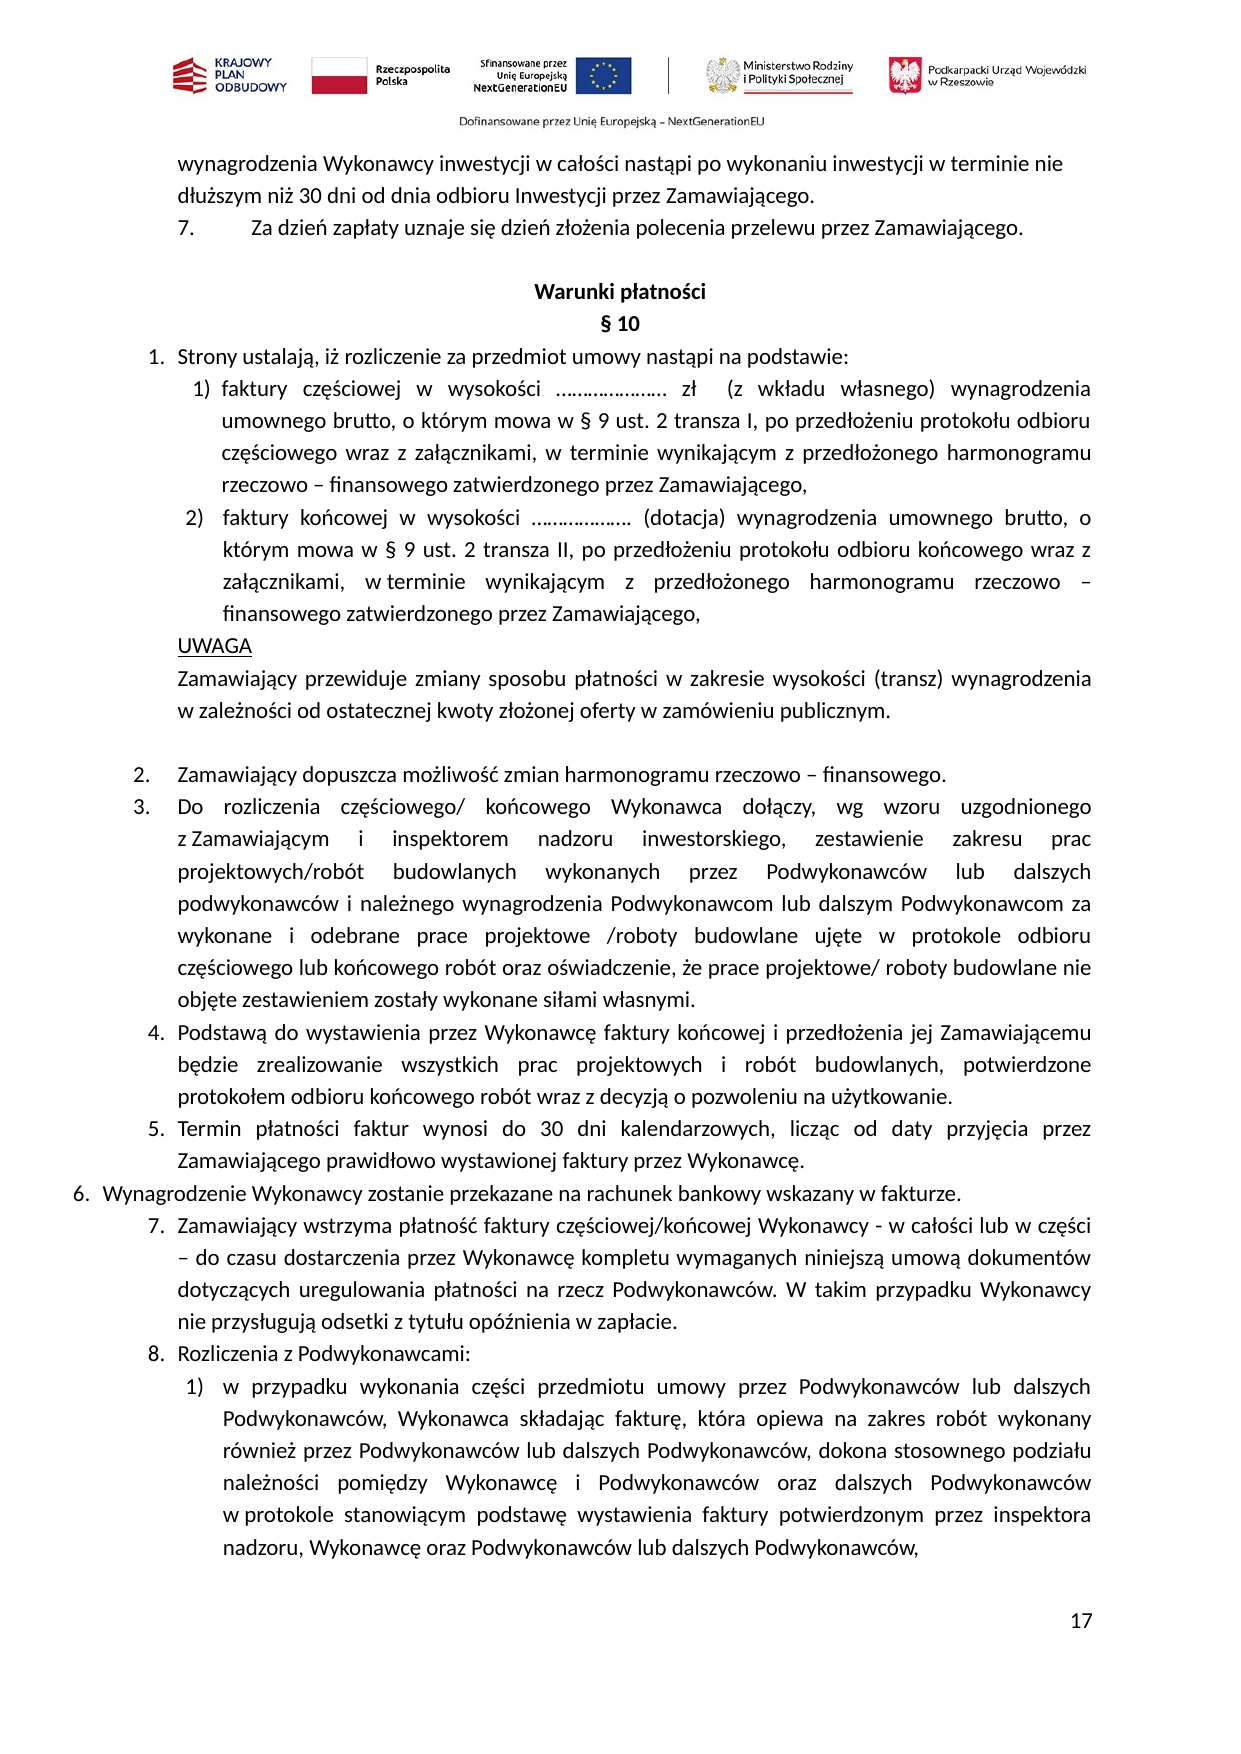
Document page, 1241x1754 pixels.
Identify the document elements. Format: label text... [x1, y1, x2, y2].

list Zamawiający wstrzyma płatność faktury częściowej/końcowej Wykonawcy - w całości lub w części – do czasu dostarczenia przez Wykonawcę kompletu wymaganych niniejszą umową dokumentów dotyczących uregulowania płatności na rzecz Podwykonawców. W takim przypadku Wykonawcy nie przysługują odsetki z tytułu opóźnienia w zapłacie. [148, 1211, 1093, 1335]
list wynagrodzenia Wykonawcy inwestycji w całości nastąpi po wykonaniu inwestycji w terminie nie dłuższym niż 30 dni od dnia odbioru Inwestycji przez Zamawiającego. [177, 149, 1093, 209]
list Termin płatności faktur wynosi do 30 dni kalendarzowych, licząc od daty przyjęcia przez Zamawiającego prawidłowo wystawionej faktury przez Wykonawcę. [148, 1114, 1093, 1174]
list w przypadku wykonania części przedmiotu umowy przez Podwykonawców lub dalszych Podwykonawców, Wykonawca składając fakturę, która opiewa na zakres robót wykonany również przez Podwykonawców lub dalszych Podwykonawców, dokona stosownego podziału należności pomiędzy Wykonawcę i Podwykonawców oraz dalszych Podwykonawców w protokole stanowiącym podstawę wystawienia faktury potwierdzonym przez inspektora nadzoru, Wykonawcę oraz Podwykonawców lub dalszych Podwykonawców, [185, 1372, 1093, 1561]
list Do rozliczenia częściowego/ końcowego Wykonawca dołączy, wg wzoru uzgodnionego z Zamawiającym i inspektorem nadzoru inwestorskiego, zestawienie zakresu prac projektowych/robót budowlanych wykonanych przez Podwykonawców lub dalszych podwykonawców i należnego wynagrodzenia Podwykonawcom lub dalszym Podwykonawcom za wykonane i odebrane prace projektowe /roboty budowlane ujęte w protokole odbioru częściowego lub końcowego robót oraz oświadczenie, że prace projektowe/ roboty budowlane nie objęte zestawieniem zostały wykonane siłami własnymi. [133, 792, 1093, 1013]
text § 10 [148, 309, 1093, 338]
list Podstawą do wystawienia przez Wykonawcę faktury końcowej i przedłożenia jej Zamawiającemu będzie zrealizowanie wszystkich prac projektowych i robót budowlanych, potwierdzone protokołem odbioru końcowego robót wraz z decyzją o pozwoleniu na użytkowanie. [148, 1018, 1093, 1110]
list Zamawiający przewiduje zmiany sposobu płatności w zakresie wysokości (transz) wynagrodzenia w zależności od ostatecznej kwoty złożonej oferty w zamówieniu publicznym. [177, 664, 1093, 724]
list Strony ustalają, iż rozliczenie za przedmiot umowy nastąpi na podstawie: [148, 342, 1093, 370]
list Za dzień zapłaty uznaje się dzień złożenia polecenia przelewu przez Zamawiającego. [177, 213, 1093, 241]
list Wynagrodzenie Wykonawcy zostanie przekazane na rachunek bankowy wskazany w fakturze. [73, 1179, 1093, 1207]
list faktury końcowej w wysokości ………………. (dotacja) wynagrodzenia umownego brutto, o którym mowa w § 9 ust. 2 transza II, po przedłożeniu protokołu odbioru końcowego wraz z załącznikami, w terminie wynikającym z przedłożonego harmonogramu rzeczowo – finansowego zatwierdzonego przez Zamawiającego, [185, 503, 1093, 627]
list UWAGA [177, 631, 1093, 659]
list faktury częściowej w wysokości ………………… zł (z wkładu własnego) wynagrodzenia umownego brutto, o którym mowa w § 9 ust. 2 transza I, po przedłożeniu protokołu odbioru częściowego wraz z załącznikami, w terminie wynikającym z przedłożonego harmonogramu rzeczowo – finansowego zatwierdzonego przez Zamawiającego, [192, 374, 1093, 498]
list Rozliczenia z Podwykonawcami: [148, 1339, 1093, 1368]
text Warunki płatności [148, 277, 1093, 305]
list Zamawiający dopuszcza możliwość zmian harmonogramu rzeczowo – finansowego. [133, 760, 1093, 788]
